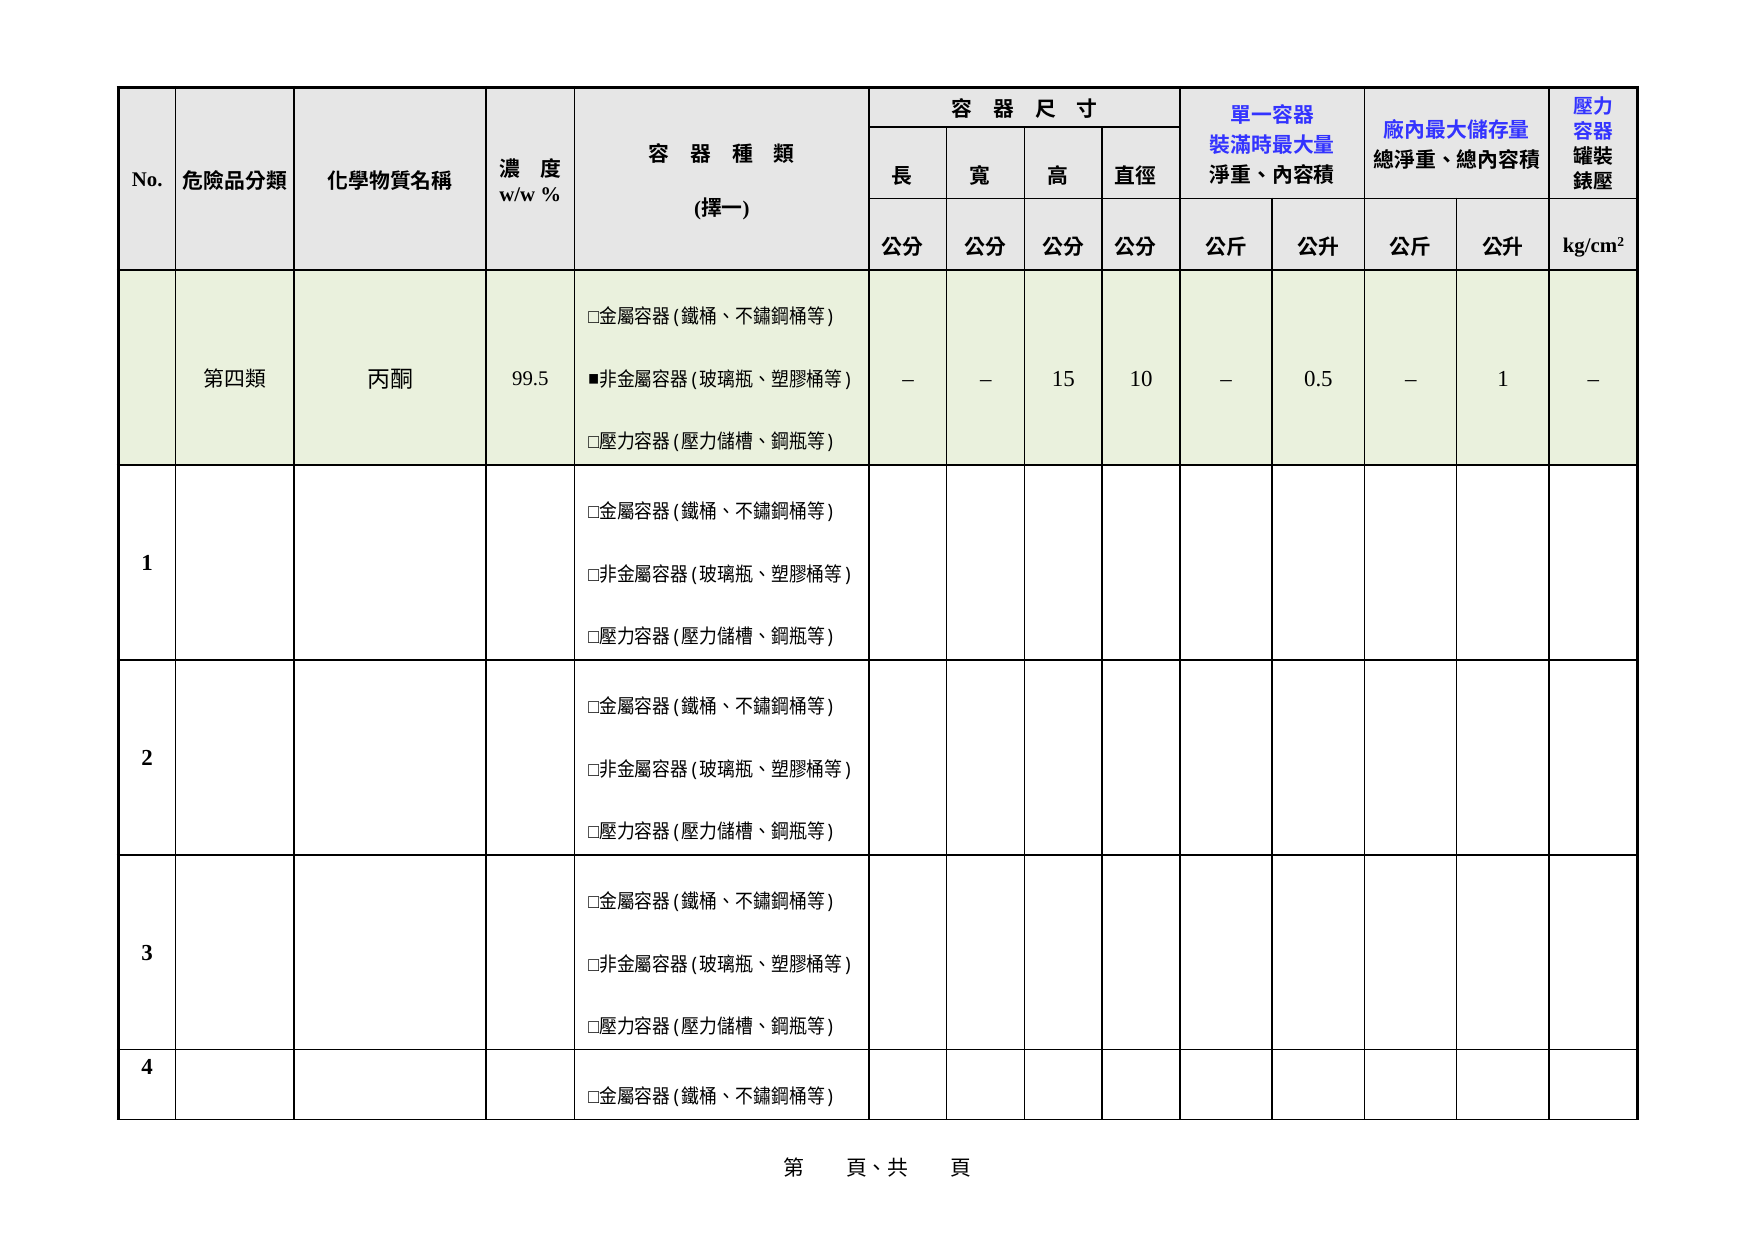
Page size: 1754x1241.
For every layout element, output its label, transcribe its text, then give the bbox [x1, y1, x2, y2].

table_cell 4 [120, 1050, 175, 1119]
table_cell [176, 661, 293, 854]
table_header 危險品分類 [176, 89, 293, 269]
table_cell [1457, 466, 1548, 659]
table_cell □金屬容器(鐵桶、不鏽鋼桶等) ■非金屬容器(玻璃瓶、塑膠桶等) □壓力容器(壓力儲槽、鋼瓶等) [575, 271, 868, 464]
table_header 容 器 尺 寸 [870, 89, 1179, 126]
table_cell – [947, 271, 1024, 464]
table_cell [487, 661, 574, 854]
table_cell [1457, 661, 1548, 854]
table_cell [1550, 1050, 1636, 1119]
table_cell [1103, 661, 1179, 854]
table_cell [487, 466, 574, 659]
table_cell [1550, 466, 1636, 659]
table_header 單一容器 裝滿時最大量 淨重、內容積 [1181, 89, 1364, 198]
table_cell [870, 466, 946, 659]
table_cell 高 [1025, 128, 1101, 198]
table_cell [487, 1050, 574, 1119]
table_cell – [1365, 271, 1456, 464]
table_cell 第四類 [176, 271, 293, 464]
table_cell 公分 [1025, 199, 1101, 269]
table_cell [176, 466, 293, 659]
table_cell □金屬容器(鐵桶、不鏽鋼桶等) □非金屬容器(玻璃瓶、塑膠桶等) □壓力容器(壓力儲槽、鋼瓶等) [575, 856, 868, 1049]
table_cell 公分 [870, 199, 946, 269]
table_cell 寬 [947, 128, 1024, 198]
table_cell 3 [120, 856, 175, 1049]
table_cell [947, 661, 1024, 854]
table_cell 直徑 [1103, 128, 1179, 198]
table_cell 1 [120, 466, 175, 659]
table_cell [295, 1050, 485, 1119]
table_cell [120, 271, 175, 464]
table_cell [1273, 466, 1364, 659]
table_cell 公斤 [1181, 199, 1271, 269]
table_cell 公升 [1273, 199, 1364, 269]
table_header 廠內最大儲存量 總淨重、總內容積 [1365, 89, 1548, 198]
table_cell [947, 1050, 1024, 1119]
table_cell [176, 1050, 293, 1119]
table_cell 公分 [947, 199, 1024, 269]
table_cell 10 [1103, 271, 1179, 464]
table_cell [947, 856, 1024, 1049]
table_cell □金屬容器(鐵桶、不鏽鋼桶等) [575, 1050, 868, 1119]
table_cell [1273, 661, 1364, 854]
table_cell [1273, 1050, 1364, 1119]
table_cell [1273, 856, 1364, 1049]
table_cell □金屬容器(鐵桶、不鏽鋼桶等) □非金屬容器(玻璃瓶、塑膠桶等) □壓力容器(壓力儲槽、鋼瓶等) [575, 466, 868, 659]
table_cell [1457, 856, 1548, 1049]
table_cell □金屬容器(鐵桶、不鏽鋼桶等) □非金屬容器(玻璃瓶、塑膠桶等) □壓力容器(壓力儲槽、鋼瓶等) [575, 661, 868, 854]
table_cell [1103, 466, 1179, 659]
table_cell [295, 856, 485, 1049]
table_cell 0.5 [1273, 271, 1364, 464]
table_cell [176, 856, 293, 1049]
table_cell [1025, 1050, 1101, 1119]
table_cell [1181, 466, 1271, 659]
table_cell 15 [1025, 271, 1101, 464]
table_header 容 器 種 類 (擇一) [575, 89, 868, 269]
table_cell [1550, 661, 1636, 854]
table_header 濃 度 w/w % [487, 89, 574, 269]
table_cell 1 [1457, 271, 1548, 464]
table_cell [487, 856, 574, 1049]
table_header 壓力容器罐裝錶壓 [1550, 89, 1636, 198]
table_cell 99.5 [487, 271, 574, 464]
table_header No. [120, 89, 175, 269]
table_cell [1025, 466, 1101, 659]
table_cell [1181, 856, 1271, 1049]
table_cell 2 [120, 661, 175, 854]
table_cell – [1181, 271, 1271, 464]
table_cell – [870, 271, 946, 464]
table_cell [870, 856, 946, 1049]
table_cell [1457, 1050, 1548, 1119]
table_cell [1025, 856, 1101, 1049]
table_cell 公斤 [1365, 199, 1456, 269]
table_cell [1103, 1050, 1179, 1119]
table_cell [1365, 856, 1456, 1049]
table_cell 公升 [1457, 199, 1548, 269]
table_cell – [1550, 271, 1636, 464]
table_cell [1181, 1050, 1271, 1119]
table_cell [1365, 466, 1456, 659]
table_cell kg/cm2 [1550, 199, 1636, 269]
table_cell [870, 1050, 946, 1119]
table_cell [295, 661, 485, 854]
table_cell [1365, 1050, 1456, 1119]
table_cell [1550, 856, 1636, 1049]
table_cell 長 [870, 128, 946, 198]
table_cell [1103, 856, 1179, 1049]
table_cell 公分 [1103, 199, 1179, 269]
table_header 化學物質名稱 [295, 89, 485, 269]
table_cell [947, 466, 1024, 659]
table_cell [1365, 661, 1456, 854]
table_cell 丙酮 [295, 271, 485, 464]
table_cell [870, 661, 946, 854]
table_cell [1181, 661, 1271, 854]
table_cell [295, 466, 485, 659]
table_cell [1025, 661, 1101, 854]
